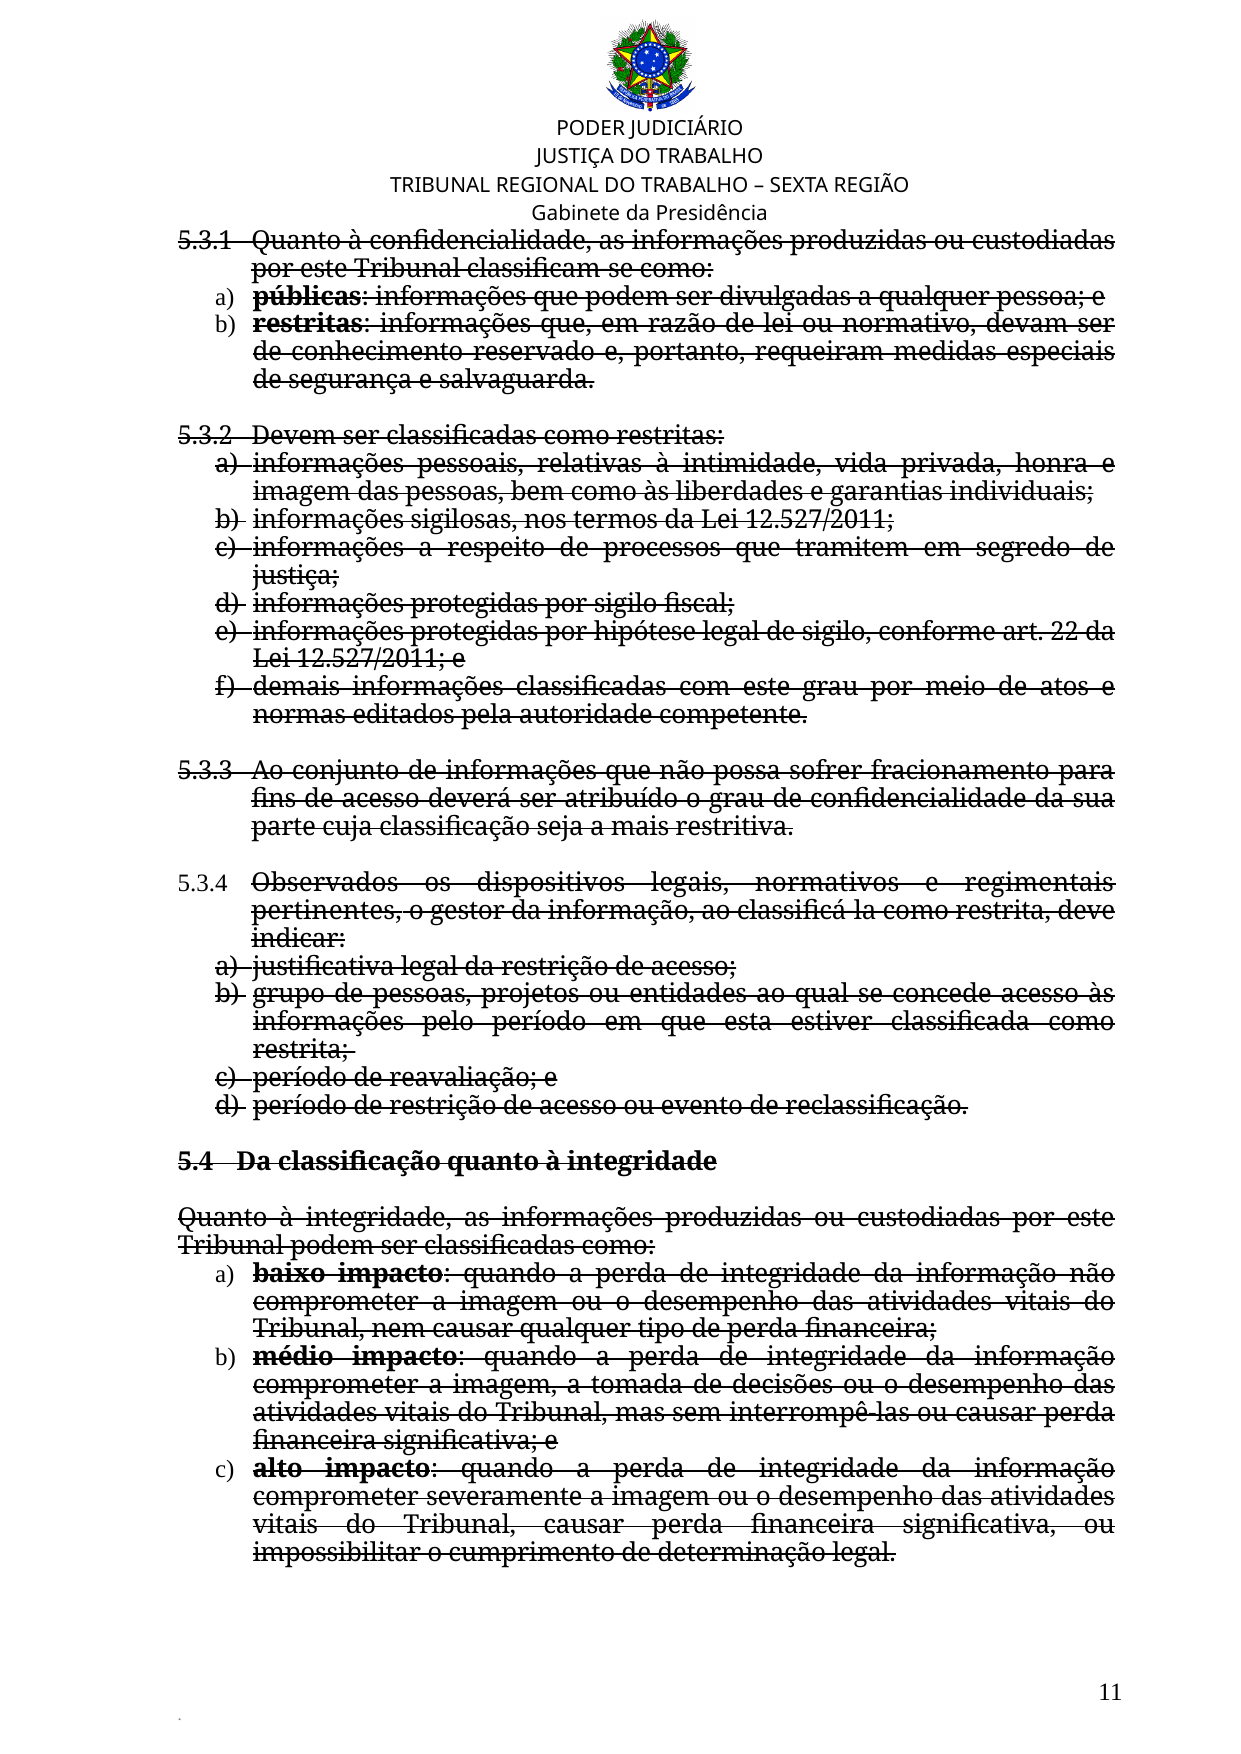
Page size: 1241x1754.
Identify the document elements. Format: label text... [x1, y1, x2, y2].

list Quanto à confidencialidade, as informações produzidas ou custodiadas por este Tribunal classificam-se como: [177, 227, 1115, 241]
list Ao conjunto de informações que não possa sofrer fracionamento para fins de acesso deverá ser atribuído o grau de confidencialidade da sua parte cuja classificação seja a mais restritiva. [177, 757, 1115, 772]
list grupo de pessoas, projetos ou entidades ao qual se concede acesso às informações pelo período em que esta estiver classificada como restrita; [215, 981, 1115, 1064]
list informações protegidas por hipótese legal de sigilo, conforme art. 22 da Lei 12.527/2011; e [215, 633, 1115, 673]
list Devem ser classificadas como restritas: [177, 422, 1115, 450]
list informações pessoais, relativas à intimidade, vida privada, honra e imagem das pessoas, bem como às liberdades e garantias individuais; [215, 466, 1115, 506]
list período de reavaliação; e [215, 1064, 1115, 1092]
list Da classificação quanto à integridade [177, 1148, 1115, 1176]
list informações protegidas por hipótese legal de sigilo, conforme art. 22 da Lei 12.527/2011; e [215, 618, 1115, 632]
list Quanto à confidencialidade, as informações produzidas ou custodiadas por este Tribunal classificam-se como: [177, 242, 1115, 283]
list Observados os dispositivos legais, normativos e regimentais pertinentes, o gestor da informação, ao classificá-la como restrita, deve indicar: [177, 869, 1115, 953]
list Ao conjunto de informações que não possa sofrer fracionamento para fins de acesso deverá ser atribuído o grau de confidencialidade da sua parte cuja classificação seja a mais restritiva. [177, 773, 1115, 841]
list restritas: informações que, em razão de lei ou normativo, devam ser de conhecimento reservado e, portanto, requeiram medidas especiais de segurança e salvaguarda. [215, 311, 1115, 394]
list informações a respeito de processos que tramitem em segredo de justiça; [215, 534, 1115, 548]
list baixo impacto: quando a perda de integridade da informação não comprometer a imagem ou o desempenho das atividades vitais do Tribunal, nem causar qualquer tipo de perda financeira; [215, 1260, 1115, 1343]
list justificativa legal da restrição de acesso; [215, 953, 1115, 981]
text Quanto à integridade, as informações produzidas ou custodiadas por este Tribunal podem ser classificadas como: [177, 1204, 1115, 1218]
list informações a respeito de processos que tramitem em segredo de justiça; [215, 549, 1115, 590]
list públicas: informações que podem ser divulgadas a qualquer pessoa; e [215, 283, 1115, 311]
list demais informações classificadas com este grau por meio de atos e normas editados pela autoridade competente. [215, 673, 1115, 688]
list alto impacto: quando a perda de integridade da informação comprometer severamente a imagem ou o desempenho das atividades vitais do Tribunal, causar perda financeira significativa, ou impossibilitar o cumprimento de determinação legal. [215, 1455, 1115, 1567]
list informações pessoais, relativas à intimidade, vida privada, honra e imagem das pessoas, bem como às liberdades e garantias individuais; [215, 450, 1115, 465]
list informações sigilosas, nos termos da Lei 12.527/2011; [215, 506, 1115, 534]
picture [601, 17, 698, 113]
list informações protegidas por sigilo fiscal; [215, 590, 1115, 618]
list demais informações classificadas com este grau por meio de atos e normas editados pela autoridade competente. [215, 689, 1115, 729]
list médio impacto: quando a perda de integridade da informação comprometer a imagem, a tomada de decisões ou o desempenho das atividades vitais do Tribunal, mas sem interrompê-las ou causar perda financeira significativa; e [215, 1343, 1115, 1455]
list período de restrição de acesso ou evento de reclassificação. [215, 1092, 1115, 1120]
list demais informações classificadas com este grau por meio de atos e normas editados pela autoridade competente. [466, 718, 713, 729]
text Quanto à integridade, as informações produzidas ou custodiadas por este Tribunal podem ser classificadas como: [177, 1219, 1115, 1260]
